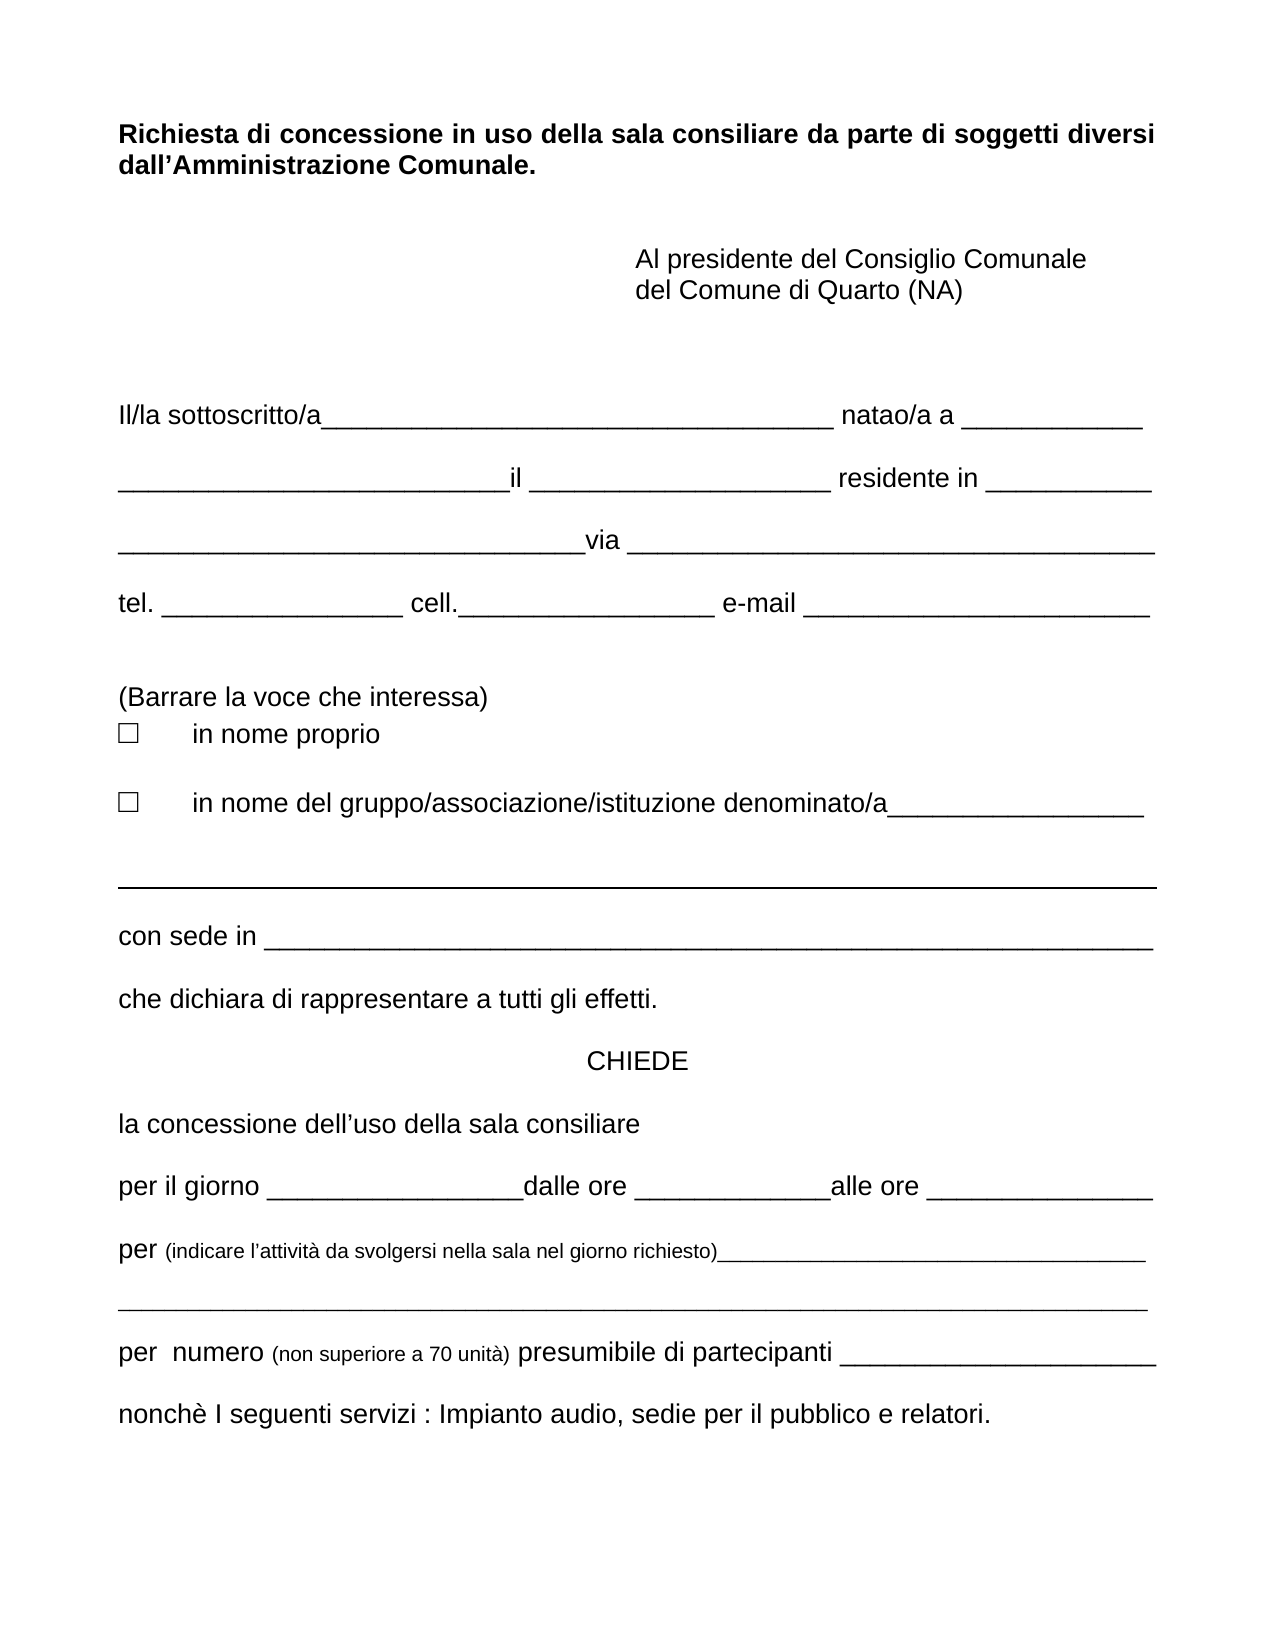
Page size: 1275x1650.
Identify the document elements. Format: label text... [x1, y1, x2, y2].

text Richiesta di concessione in uso della sala consiliare da parte di soggetti diversi dall’Amministrazione Comunale. [118, 118, 1157, 181]
text con sede in ___________________________________________________________ [118, 920, 1157, 951]
text _______________________________via ___________________________________ [118, 524, 1157, 556]
text per (indicare l’attività da svolgersi nella sala nel giorno richiesto)_____________________________________ [118, 1233, 1157, 1264]
text per numero (non superiore a 70 unità) presumibile di partecipanti _____________________ [118, 1336, 1157, 1367]
text Al presidente del Consiglio Comunale [118, 243, 1157, 274]
text _________________________________________________________________________________________ [118, 1288, 1157, 1312]
text __________________________il ____________________ residente in ___________ [118, 462, 1157, 493]
text del Comune di Quarto (NA) [118, 274, 1157, 306]
text □ in nome proprio [118, 712, 1157, 750]
text □ in nome del gruppo/associazione/istituzione denominato/a_________________ [118, 782, 1157, 820]
text CHIEDE [118, 1045, 1157, 1076]
text nonchè I seguenti servizi : Impianto audio, sedie per il pubblico e relatori. [118, 1398, 1157, 1429]
text Il/la sottoscritto/a__________________________________ natao/a a ____________ [118, 399, 1157, 431]
text per il giorno _________________dalle ore _____________alle ore _______________ [118, 1170, 1157, 1201]
text tel. ________________ cell._________________ e-mail _______________________ [118, 587, 1157, 618]
text che dichiara di rappresentare a tutti gli effetti. [118, 983, 1157, 1014]
text (Barrare la voce che interessa) [118, 681, 1157, 712]
text la concessione dell’uso della sala consiliare [118, 1108, 1157, 1139]
